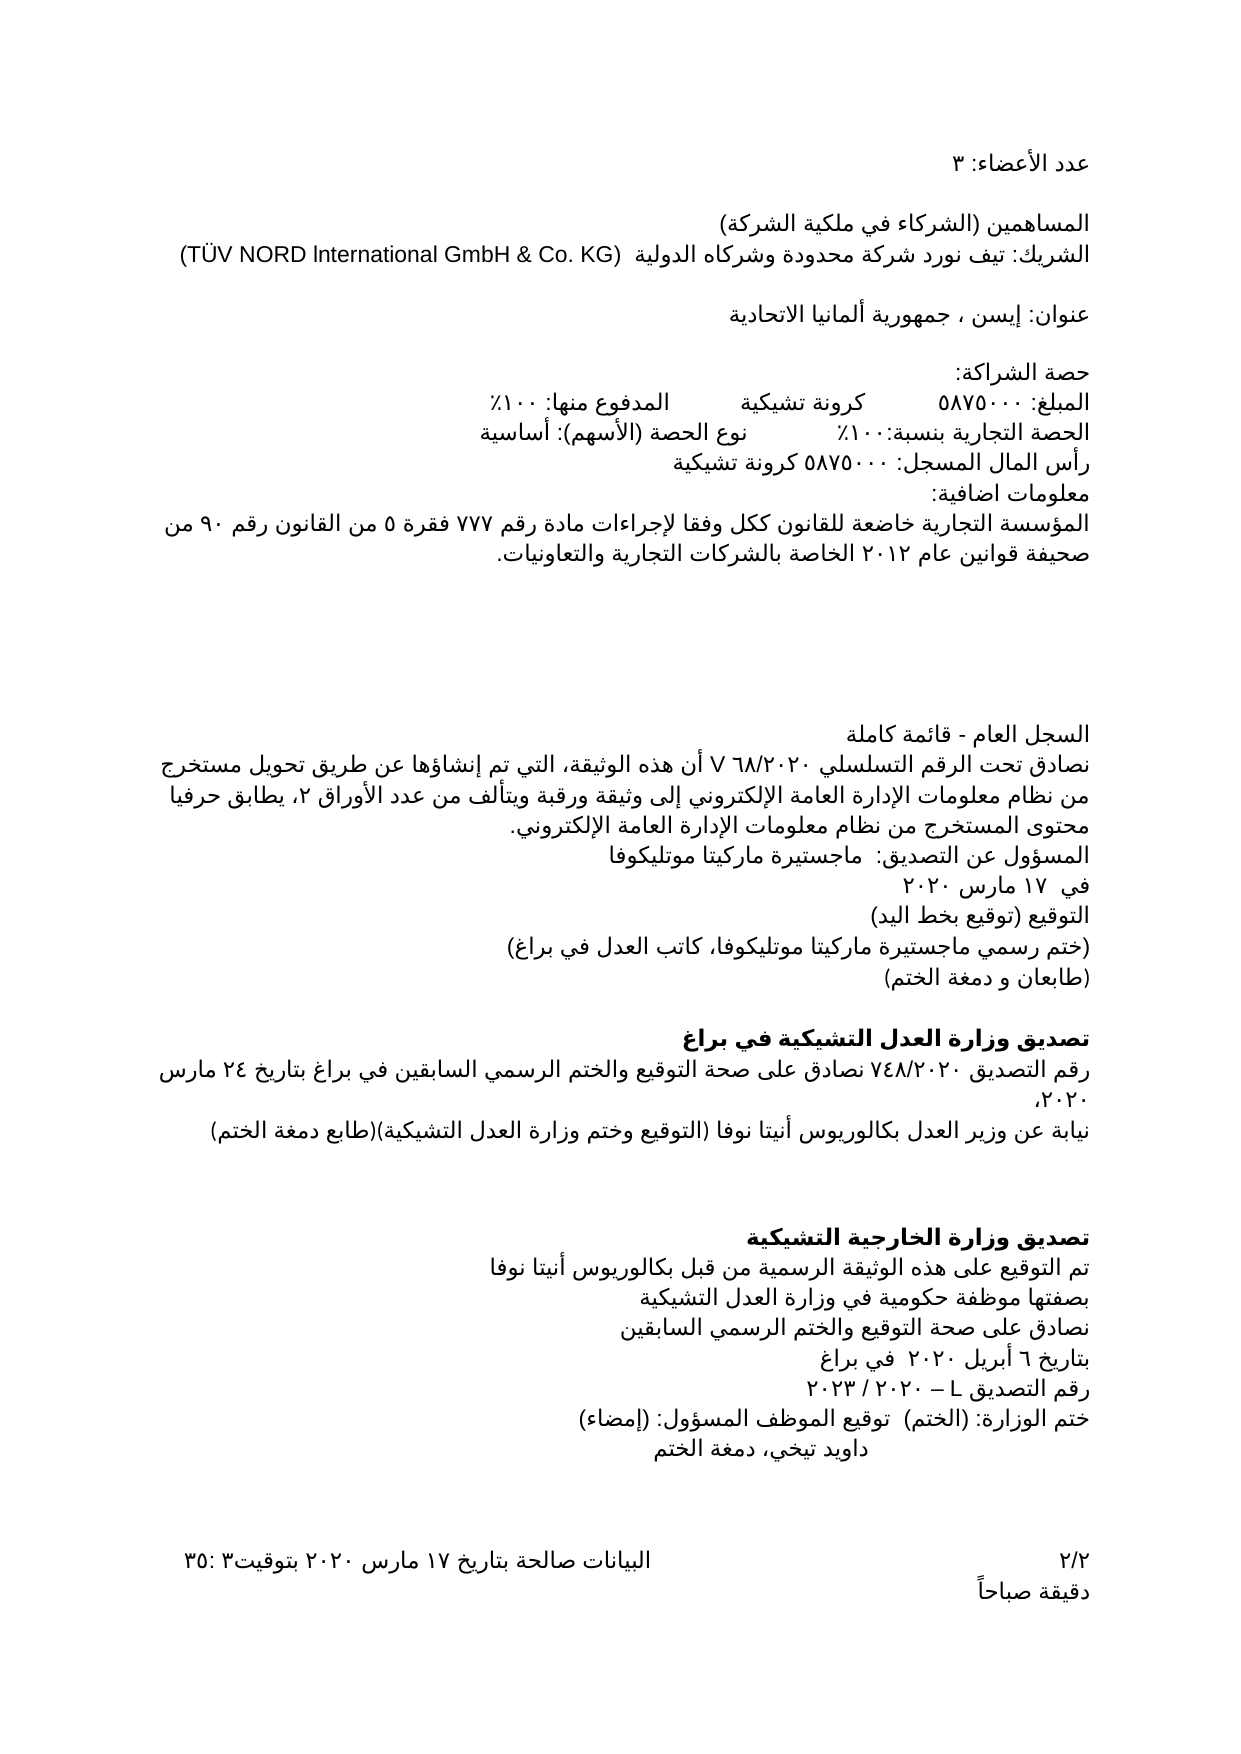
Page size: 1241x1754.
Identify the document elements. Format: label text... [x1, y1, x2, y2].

text تصديق وزارة الخارجية التشيكية [150, 1224, 1090, 1250]
text معلومات اضافية: [150, 479, 1090, 506]
text نصادق تحت الرقم التسلسلي ٦٨/٢٠٢٠ V أن هذه الوثيقة، التي تم إنشاؤها عن طريق تحويل مستخرج من نظام معلومات الإدارة العامة الإلكتروني إلى وثيقة ورقبة ويتألف من عدد الأوراق ٢، يطابق حرفيا محتوى المستخرج من نظام معلومات الإدارة العامة الإلكتروني. [150, 751, 1090, 838]
text السجل العام - قائمة كاملة [150, 721, 1090, 748]
text رأس المال المسجل: ٥٨٧٥٠٠٠ كرونة تشيكية [150, 449, 1090, 476]
text الحصة التجارية بنسبة:١٠٠٪ نوع الحصة (الأسهم): أساسية [150, 419, 1090, 446]
text داويد تيخي، دمغة الختم [150, 1435, 943, 1462]
text تم التوقيع على هذه الوثيقة الرسمية من قبل بكالوريوس أنيتا نوفا [150, 1254, 1090, 1280]
text المسؤول عن التصديق: ماجستيرة ماركيتا موتليكوفا [150, 842, 1090, 868]
text المؤسسة التجارية خاضعة للقانون ككل وفقا لإجراءات مادة رقم ٧٧٧ فقرة ٥ من القانون رقم ٩٠ من صحيفة قوانين عام ٢٠١٢ الخاصة بالشركات التجارية والتعاونيات. [150, 510, 1090, 566]
text حصة الشراكة: [150, 359, 1090, 385]
text رقم التصديق ٧٤٨/٢٠٢٠ نصادق على صحة التوقيع والختم الرسمي السابقين في براغ بتاريخ ٢٤ مارس ٢٠٢٠، [150, 1056, 1090, 1112]
text رقم التصديق L – ٢٠٢٠ / ٢٠٢٣ [150, 1375, 1090, 1401]
text نصادق على صحة التوقيع والختم الرسمي السابقين [150, 1314, 1090, 1341]
text الشريك: تيف نورد شركة محدودة وشركاه الدولية (TÜV NORD lnternational GmbH & Co. KG) عنوان: إيسن ، جمهورية ألمانيا الاتحادية [150, 241, 1090, 327]
text تصديق وزارة العدل التشيكية في براغ [150, 1025, 1090, 1052]
text في ١٧ مارس ٢٠٢٠ [150, 872, 1090, 899]
text نيابة عن وزير العدل بكالوريوس أنيتا نوفا (التوقيع وختم وزارة العدل التشيكية)(طابع دمغة الختم) [150, 1116, 1090, 1144]
text المبلغ: ٥٨٧٥٠٠٠ كرونة تشيكية المدفوع منها: ١٠٠٪ [150, 389, 1090, 415]
text ختم الوزارة: (الختم) توقيع الموظف المسؤول: (إمضاء) [150, 1405, 1090, 1431]
text بصفتها موظفة حكومية في وزارة العدل التشيكية [150, 1284, 1090, 1311]
text المساهمين (الشركاء في ملكية الشركة) [150, 210, 1090, 237]
text (ختم رسمي ماجستيرة ماركيتا موتليكوفا، كاتب العدل في براغ) [150, 933, 1090, 959]
text التوقيع (توقيع بخط اليد) [150, 902, 1090, 929]
text بتاريخ ٦ أبريل ٢٠٢٠ في براغ [150, 1344, 1090, 1371]
text عدد الأعضاء: ٣ [150, 150, 1090, 176]
text (طابعان و دمغة الختم) [150, 963, 1090, 991]
